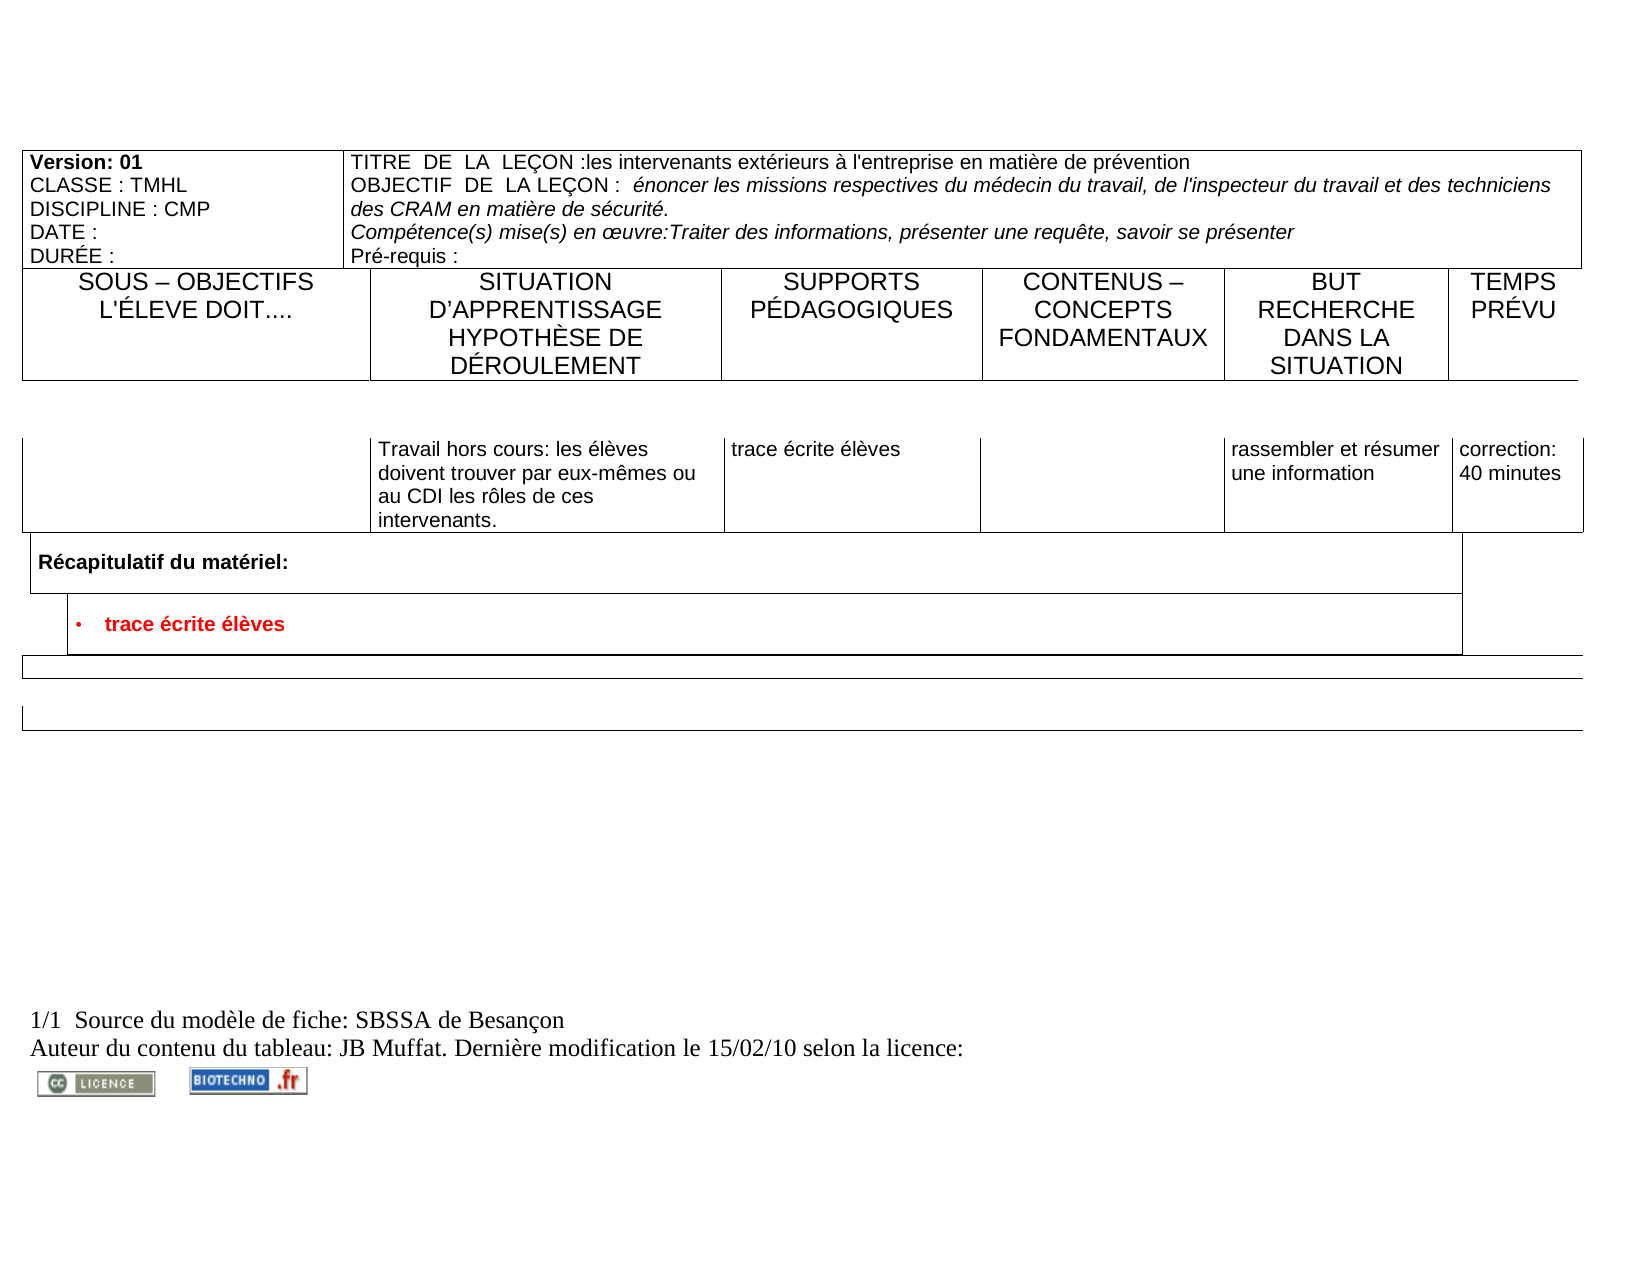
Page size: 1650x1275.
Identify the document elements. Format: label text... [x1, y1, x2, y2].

table_header [23, 438, 370, 532]
table_header [23, 706, 1583, 730]
table_header trace écrite élèves [725, 438, 980, 532]
text Récapitulatif du matériel: [31, 533, 1462, 593]
table_header [981, 438, 1224, 532]
table_header rassembler et résumer une information [1225, 438, 1452, 532]
table_header [23, 656, 1583, 678]
picture [37, 1071, 156, 1097]
list trace écrite élèves [68, 594, 1462, 654]
picture [189, 1067, 308, 1095]
table_header Travail hors cours: les élèves doivent trouver par eux-mêmes ou au CDI les rôles de ces intervenants. [371, 438, 723, 532]
table_header correction: 40 minutes [1453, 438, 1583, 532]
